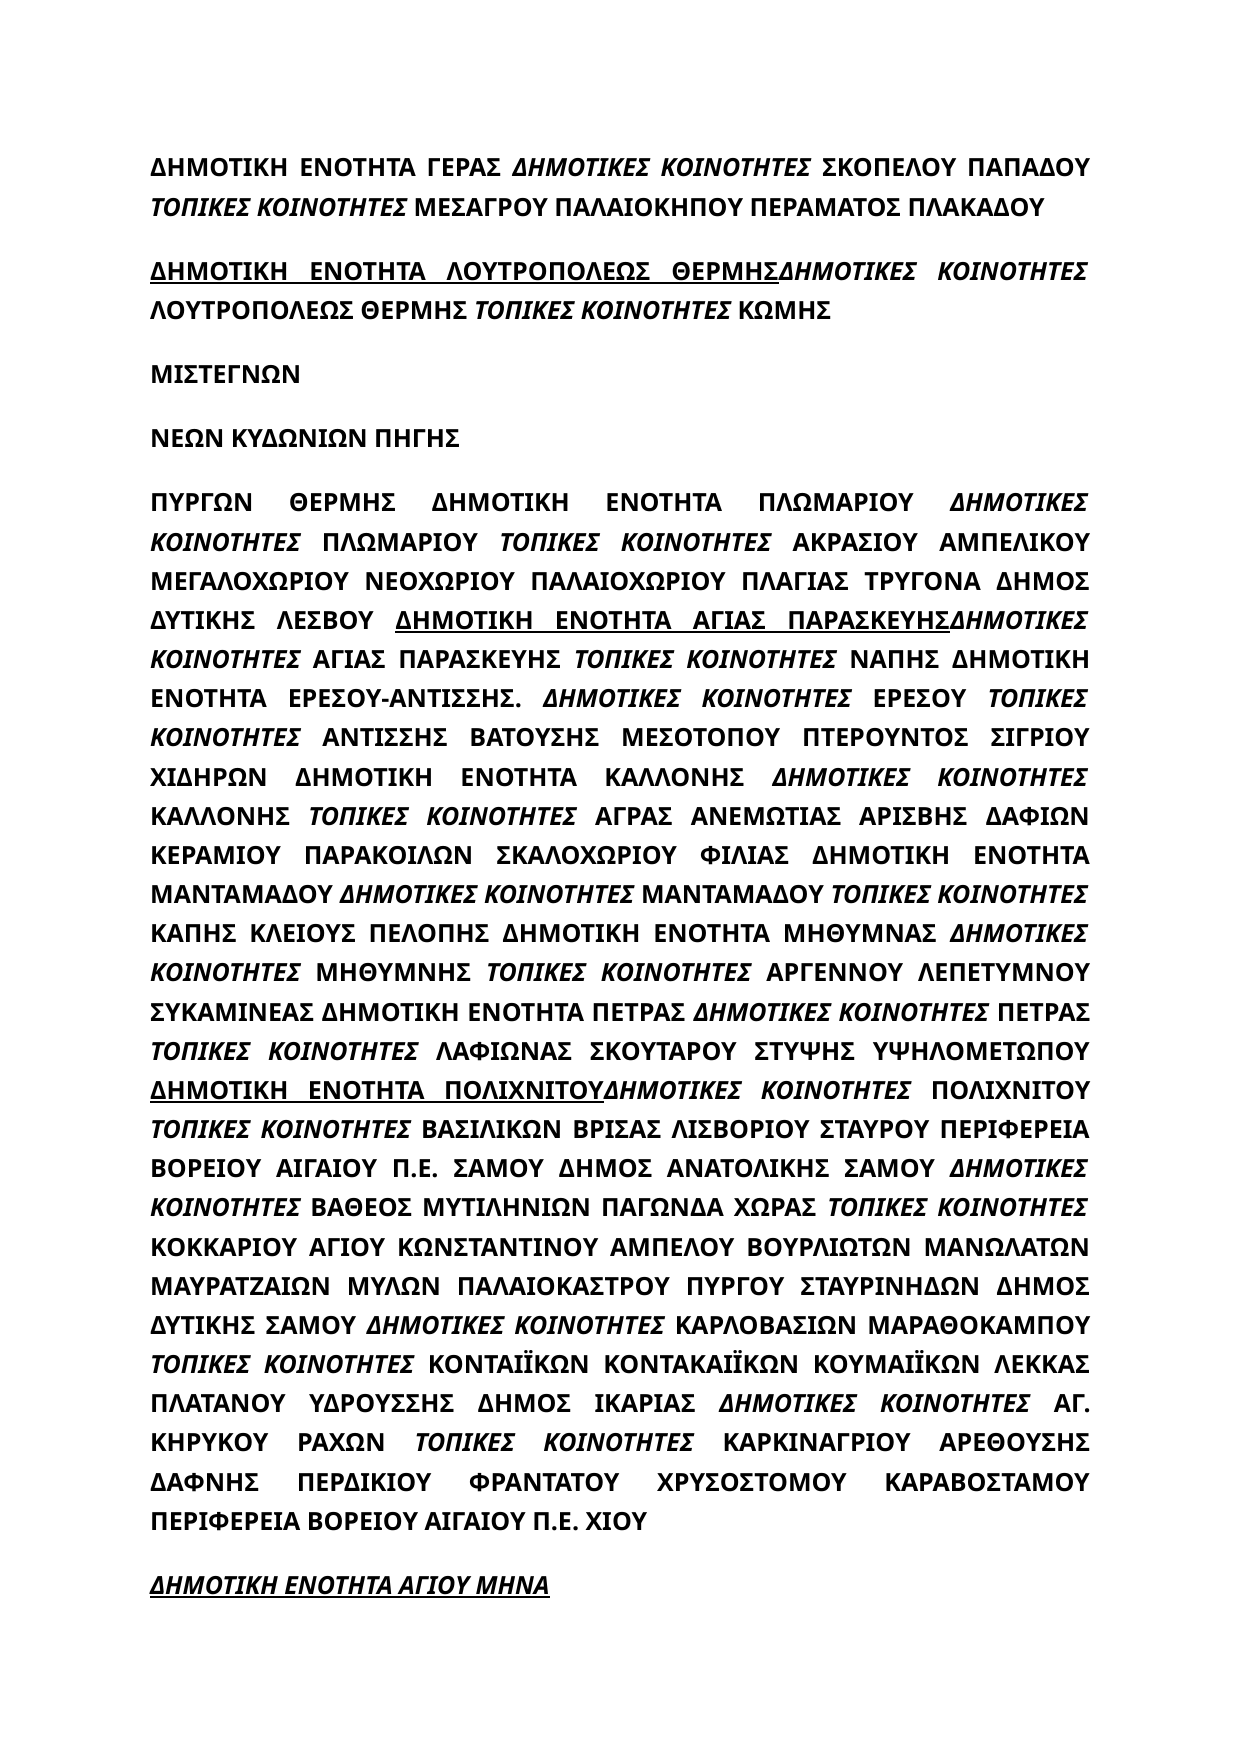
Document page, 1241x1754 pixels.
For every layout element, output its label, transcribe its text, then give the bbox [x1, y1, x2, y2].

text ΔΗΜΟΤΙΚΗ ΕΝΟΤΗΤΑ ΑΓΙΟΥ ΜΗΝΑ [150, 1567, 1090, 1602]
text ΜΙΣΤΕΓΝΩΝ [150, 357, 1090, 391]
text ΝΕΩΝ ΚΥΔΩΝΙΩΝ ΠΗΓΗΣ [150, 421, 1090, 455]
text ΠΥΡΓΩΝ ΘΕΡΜΗΣ ΔΗΜΟΤΙΚΗ ΕΝΟΤΗΤΑ ΠΛΩΜΑΡΙΟΥ ΔΗΜΟΤΙΚΕΣ ΚΟΙΝΟΤΗΤΕΣ ΠΛΩΜΑΡΙΟΥ ΤΟΠΙΚΕΣ ΚΟΙΝΟΤΗΤΕΣ ΑΚΡΑΣΙΟΥ ΑΜΠΕΛΙΚΟΥ ΜΕΓΑΛΟΧΩΡΙΟΥ ΝΕΟΧΩΡΙΟΥ ΠΑΛΑΙΟΧΩΡΙΟΥ ΠΛΑΓΙΑΣ ΤΡΥΓΟΝΑ ΔΗΜΟΣ ΔΥΤΙΚΗΣ ΛΕΣΒΟΥ ΔΗΜΟΤΙΚΗ ΕΝΟΤΗΤΑ ΑΓΙΑΣ ΠΑΡΑΣΚΕΥΗΣΔΗΜΟΤΙΚΕΣ ΚΟΙΝΟΤΗΤΕΣ ΑΓΙΑΣ ΠΑΡΑΣΚΕΥΗΣ ΤΟΠΙΚΕΣ ΚΟΙΝΟΤΗΤΕΣ ΝΑΠΗΣ ΔΗΜΟΤΙΚΗ ΕΝΟΤΗΤΑ ΕΡΕΣΟΥ-ΑΝΤΙΣΣΗΣ. ΔΗΜΟΤΙΚΕΣ ΚΟΙΝΟΤΗΤΕΣ ΕΡΕΣΟΥ ΤΟΠΙΚΕΣ ΚΟΙΝΟΤΗΤΕΣ ΑΝΤΙΣΣΗΣ ΒΑΤΟΥΣΗΣ ΜΕΣΟΤΟΠΟΥ ΠΤΕΡΟΥΝΤΟΣ ΣΙΓΡΙΟΥ ΧΙΔΗΡΩΝ ΔΗΜΟΤΙΚΗ ΕΝΟΤΗΤΑ ΚΑΛΛΟΝΗΣ ΔΗΜΟΤΙΚΕΣ ΚΟΙΝΟΤΗΤΕΣ ΚΑΛΛΟΝΗΣ ΤΟΠΙΚΕΣ ΚΟΙΝΟΤΗΤΕΣ ΑΓΡΑΣ ΑΝΕΜΩΤΙΑΣ ΑΡΙΣΒΗΣ ΔΑΦΙΩΝ ΚΕΡΑΜΙΟΥ ΠΑΡΑΚΟΙΛΩΝ ΣΚΑΛΟΧΩΡΙΟΥ ΦΙΛΙΑΣ ΔΗΜΟΤΙΚΗ ΕΝΟΤΗΤΑ ΜΑΝΤΑΜΑΔΟΥ ΔΗΜΟΤΙΚΕΣ ΚΟΙΝΟΤΗΤΕΣ ΜΑΝΤΑΜΑΔΟΥ ΤΟΠΙΚΕΣ ΚΟΙΝΟΤΗΤΕΣ ΚΑΠΗΣ ΚΛΕΙΟΥΣ ΠΕΛΟΠΗΣ ΔΗΜΟΤΙΚΗ ΕΝΟΤΗΤΑ ΜΗΘΥΜΝΑΣ ΔΗΜΟΤΙΚΕΣ ΚΟΙΝΟΤΗΤΕΣ ΜΗΘΥΜΝΗΣ ΤΟΠΙΚΕΣ ΚΟΙΝΟΤΗΤΕΣ ΑΡΓΕΝΝΟΥ ΛΕΠΕΤΥΜΝΟΥ ΣΥΚΑΜΙΝΕΑΣ ΔΗΜΟΤΙΚΗ ΕΝΟΤΗΤΑ ΠΕΤΡΑΣ ΔΗΜΟΤΙΚΕΣ ΚΟΙΝΟΤΗΤΕΣ ΠΕΤΡΑΣ ΤΟΠΙΚΕΣ ΚΟΙΝΟΤΗΤΕΣ ΛΑΦΙΩΝΑΣ ΣΚΟΥΤΑΡΟΥ ΣΤΥΨΗΣ ΥΨΗΛΟΜΕΤΩΠΟΥ ΔΗΜΟΤΙΚΗ ΕΝΟΤΗΤΑ ΠΟΛΙΧΝΙΤΟΥΔΗΜΟΤΙΚΕΣ ΚΟΙΝΟΤΗΤΕΣ ΠΟΛΙΧΝΙΤΟΥ ΤΟΠΙΚΕΣ ΚΟΙΝΟΤΗΤΕΣ ΒΑΣΙΛΙΚΩΝ ΒΡΙΣΑΣ ΛΙΣΒΟΡΙΟΥ ΣΤΑΥΡΟΥ ΠΕΡΙΦΕΡΕΙΑ ΒΟΡΕΙΟΥ ΑΙΓΑΙΟΥ Π.Ε. ΣΑΜΟΥ ΔΗΜΟΣ ΑΝΑΤΟΛΙΚΗΣ ΣΑΜΟΥ ΔΗΜΟΤΙΚΕΣ ΚΟΙΝΟΤΗΤΕΣ ΒΑΘΕΟΣ ΜΥΤΙΛΗΝΙΩΝ ΠΑΓΩΝΔΑ ΧΩΡΑΣ ΤΟΠΙΚΕΣ ΚΟΙΝΟΤΗΤΕΣ ΚΟΚΚΑΡΙΟΥ ΑΓΙΟΥ ΚΩΝΣΤΑΝΤΙΝΟΥ ΑΜΠΕΛΟΥ ΒΟΥΡΛΙΩΤΩΝ ΜΑΝΩΛΑΤΩΝ ΜΑΥΡΑΤΖΑΙΩΝ ΜΥΛΩΝ ΠΑΛΑΙΟΚΑΣΤΡΟΥ ΠΥΡΓΟΥ ΣΤΑΥΡΙΝΗΔΩΝ ΔΗΜΟΣ ΔΥΤΙΚΗΣ ΣΑΜΟΥ ΔΗΜΟΤΙΚΕΣ ΚΟΙΝΟΤΗΤΕΣ ΚΑΡΛΟΒΑΣΙΩΝ ΜΑΡΑΘΟΚΑΜΠΟΥ ΤΟΠΙΚΕΣ ΚΟΙΝΟΤΗΤΕΣ ΚΟΝΤΑΙΪΚΩΝ ΚΟΝΤΑΚΑΙΪΚΩΝ ΚΟΥΜΑΙΪΚΩΝ ΛΕΚΚΑΣ ΠΛΑΤΑΝΟΥ ΥΔΡΟΥΣΣΗΣ ΔΗΜΟΣ ΙΚΑΡΙΑΣ ΔΗΜΟΤΙΚΕΣ ΚΟΙΝΟΤΗΤΕΣ ΑΓ. ΚΗΡΥΚΟΥ ΡΑΧΩΝ ΤΟΠΙΚΕΣ ΚΟΙΝΟΤΗΤΕΣ ΚΑΡΚΙΝΑΓΡΙΟΥ ΑΡΕΘΟΥΣΗΣ ΔΑΦΝΗΣ ΠΕΡΔΙΚΙΟΥ ΦΡΑΝΤΑΤΟΥ ΧΡΥΣΟΣΤΟΜΟΥ ΚΑΡΑΒΟΣΤΑΜΟΥ ΠΕΡΙΦΕΡΕΙΑ ΒΟΡΕΙΟΥ ΑΙΓΑΙΟΥ Π.Ε. ΧΙΟΥ [150, 485, 1090, 1537]
text ΔΗΜΟΤΙΚΗ ΕΝΟΤΗΤΑ ΓΕΡΑΣ ΔΗΜΟΤΙΚΕΣ ΚΟΙΝΟΤΗΤΕΣ ΣΚΟΠΕΛΟΥ ΠΑΠΑΔΟΥ ΤΟΠΙΚΕΣ ΚΟΙΝΟΤΗΤΕΣ ΜΕΣΑΓΡΟΥ ΠΑΛΑΙΟΚΗΠΟΥ ΠΕΡΑΜΑΤΟΣ ΠΛΑΚΑΔΟΥ [150, 150, 1090, 223]
text ΔΗΜΟΤΙΚΗ ΕΝΟΤΗΤΑ ΛΟΥΤΡΟΠΟΛΕΩΣ ΘΕΡΜΗΣΔΗΜΟΤΙΚΕΣ ΚΟΙΝΟΤΗΤΕΣ ΛΟΥΤΡΟΠΟΛΕΩΣ ΘΕΡΜΗΣ ΤΟΠΙΚΕΣ ΚΟΙΝΟΤΗΤΕΣ ΚΩΜΗΣ [150, 253, 1090, 327]
